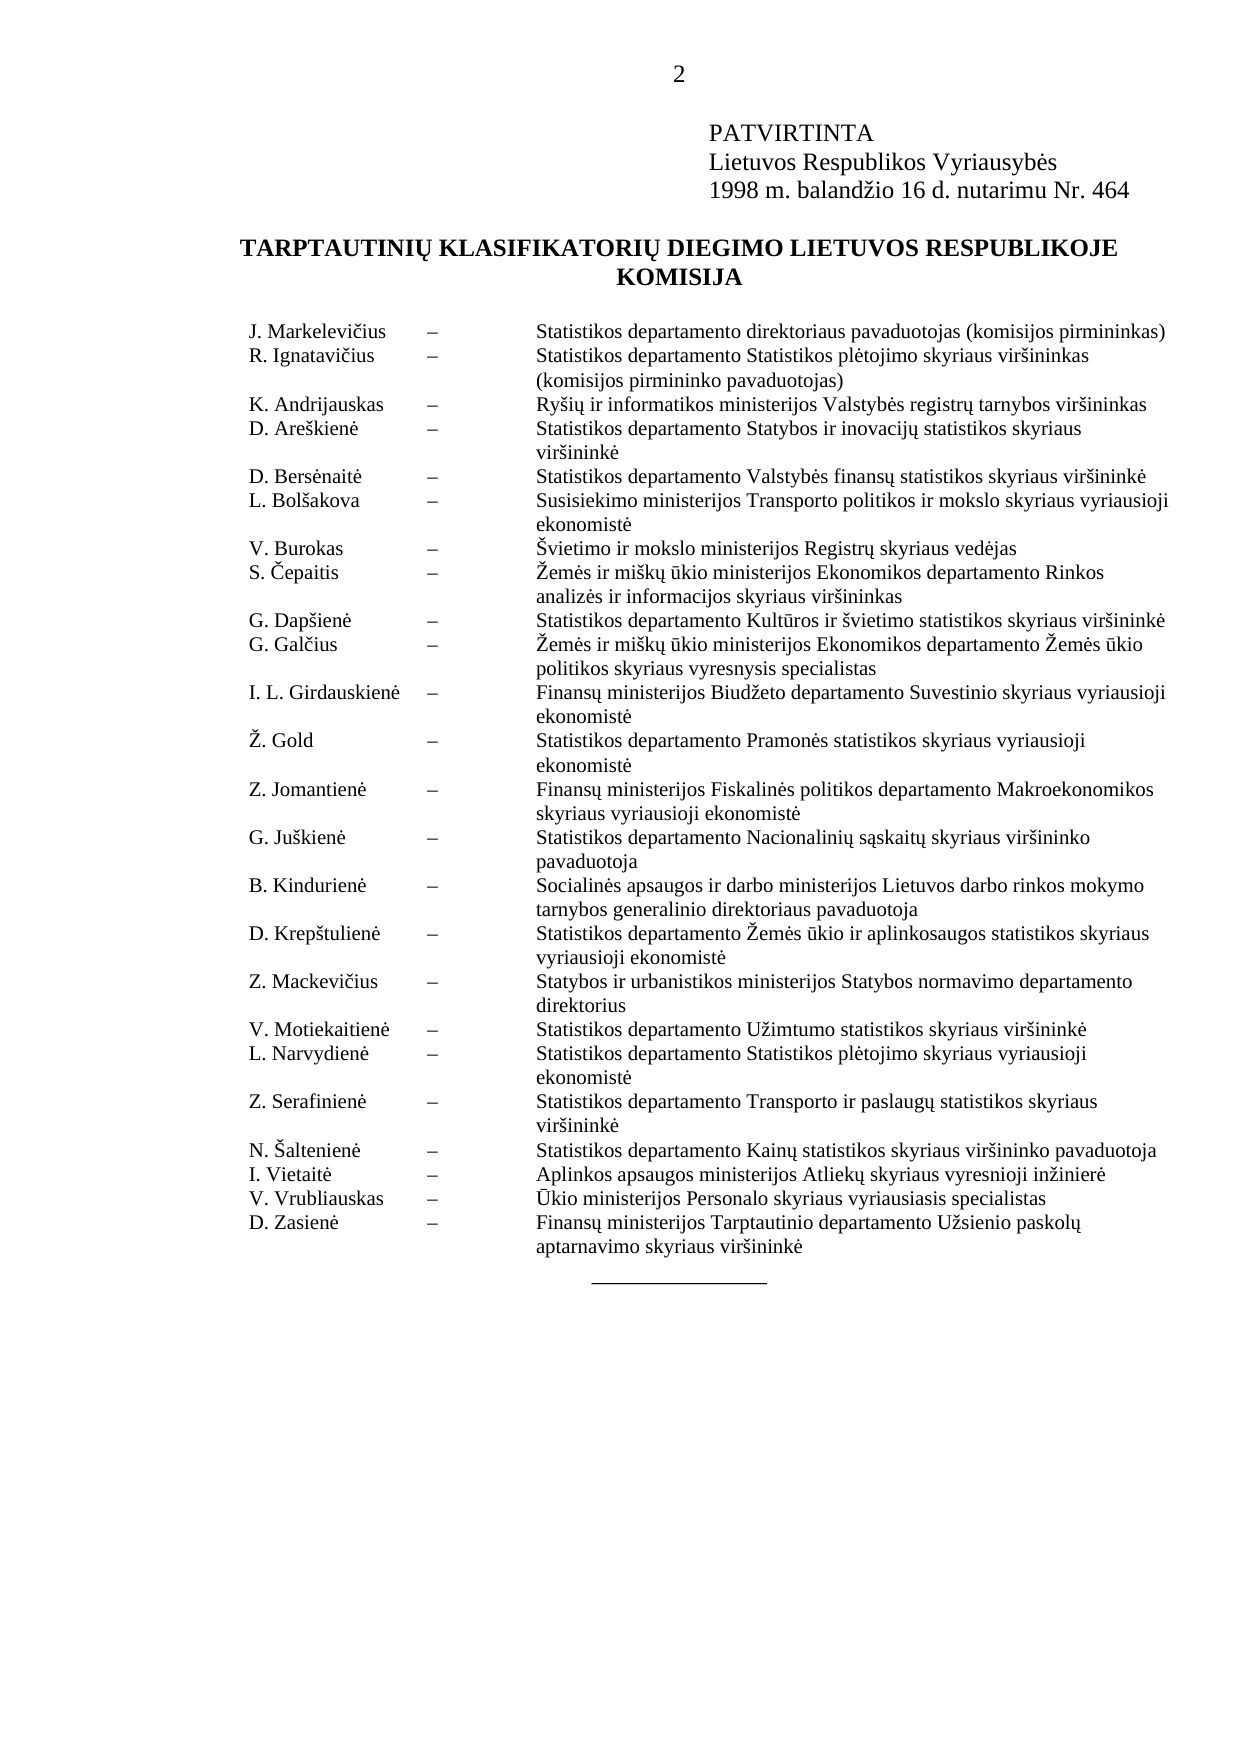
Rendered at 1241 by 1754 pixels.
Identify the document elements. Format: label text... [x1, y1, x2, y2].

text 1998 m. balandžio 16 d. nutarimu Nr. 464 [177, 176, 1181, 204]
table_cell Statistikos departamento Kainų statistikos skyriaus viršininko pavaduotoja [536, 1138, 1170, 1162]
table_cell Statistikos departamento Transporto ir paslaugų statistikos skyriaus viršininkė [536, 1089, 1170, 1137]
table_cell – [427, 1138, 536, 1162]
table_cell Statistikos departamento Nacionalinių sąskaitų skyriaus viršininko pavaduotoja [536, 825, 1170, 873]
table_cell Švietimo ir mokslo ministerijos Registrų skyriaus vedėjas [536, 536, 1170, 560]
table_cell I. L. Girdauskienė [166, 680, 427, 728]
table_cell S. Čepaitis [166, 560, 427, 608]
table_cell V. Burokas [166, 536, 427, 560]
table_cell V. Motiekaitienė [166, 1017, 427, 1041]
table_cell Z. Serafinienė [166, 1089, 427, 1137]
table_cell L. Bolšakova [166, 488, 427, 536]
table_cell – [427, 1017, 536, 1041]
table_cell Statistikos departamento Kultūros ir švietimo statistikos skyriaus viršininkė [536, 608, 1170, 632]
table_cell Statybos ir urbanistikos ministerijos Statybos normavimo departamento direktorius [536, 969, 1170, 1017]
table_cell Aplinkos apsaugos ministerijos Atliekų skyriaus vyresnioji inžinierė [536, 1162, 1170, 1186]
table_cell Finansų ministerijos Fiskalinės politikos departamento Makroekonomikos skyriaus vyriausioji ekonomistė [536, 777, 1170, 825]
table_cell L. Narvydienė [166, 1041, 427, 1089]
table_cell D. Areškienė [166, 416, 427, 464]
text ______________ [177, 1258, 1181, 1287]
table_cell – [427, 488, 536, 536]
table_cell G. Dapšienė [166, 608, 427, 632]
table_cell – [427, 536, 536, 560]
table_cell Finansų ministerijos Tarptautinio departamento Užsienio paskolų aptarnavimo skyriaus viršininkė [536, 1210, 1170, 1258]
table_cell Finansų ministerijos Biudžeto departamento Suvestinio skyriaus vyriausioji ekonomistė [536, 680, 1170, 728]
table_header J. Markelevičius [166, 319, 427, 343]
table_cell Statistikos departamento Pramonės statistikos skyriaus vyriausioji ekonomistė [536, 729, 1170, 777]
table_cell Statistikos departamento Valstybės finansų statistikos skyriaus viršininkė [536, 464, 1170, 488]
table_cell – [427, 1210, 536, 1258]
table_cell I. Vietaitė [166, 1162, 427, 1186]
table_cell Statistikos departamento Statybos ir inovacijų statistikos skyriaus viršininkė [536, 416, 1170, 464]
table_cell D. Bersėnaitė [166, 464, 427, 488]
table_cell Statistikos departamento Užimtumo statistikos skyriaus viršininkė [536, 1017, 1170, 1041]
table_cell – [427, 608, 536, 632]
table_cell G. Juškienė [166, 825, 427, 873]
table_cell – [427, 1186, 536, 1210]
table_cell – [427, 1162, 536, 1186]
table_cell – [427, 969, 536, 1017]
table_cell – [427, 344, 536, 392]
table_cell V. Vrubliauskas [166, 1186, 427, 1210]
table_cell R. Ignatavičius [166, 344, 427, 392]
table_cell Socialinės apsaugos ir darbo ministerijos Lietuvos darbo rinkos mokymo tarnybos generalinio direktoriaus pavaduotoja [536, 873, 1170, 921]
table_cell Statistikos departamento Statistikos plėtojimo skyriaus vyriausioji ekonomistė [536, 1041, 1170, 1089]
table_cell K. Andrijauskas [166, 392, 427, 416]
table_cell Z. Mackevičius [166, 969, 427, 1017]
table_cell – [427, 921, 536, 969]
text TARPTAUTINIŲ KLASIFIKATORIŲ DIEGIMO LIETUVOS RESPUBLIKOJE KOMISIJA [177, 233, 1181, 291]
table_cell – [427, 680, 536, 728]
table_cell – [427, 632, 536, 680]
table_cell Ryšių ir informatikos ministerijos Valstybės registrų tarnybos viršininkas [536, 392, 1170, 416]
table_cell – [427, 1089, 536, 1137]
table_cell – [427, 416, 536, 464]
table_cell Z. Jomantienė [166, 777, 427, 825]
table_header – [427, 319, 536, 343]
table_cell – [427, 560, 536, 608]
table_cell Ž. Gold [166, 729, 427, 777]
table_header Statistikos departamento direktoriaus pavaduotojas (komisijos pirmininkas) [536, 319, 1170, 343]
text Lietuvos Respublikos Vyriausybės [177, 147, 1181, 176]
table_cell G. Galčius [166, 632, 427, 680]
table_cell – [427, 777, 536, 825]
table_cell D. Krepštulienė [166, 921, 427, 969]
table_cell – [427, 392, 536, 416]
table_cell N. Šaltenienė [166, 1138, 427, 1162]
table_cell D. Zasienė [166, 1210, 427, 1258]
text PATVIRTINTA [177, 118, 1181, 147]
table_cell Susisiekimo ministerijos Transporto politikos ir mokslo skyriaus vyriausioji ekonomistė [536, 488, 1170, 536]
table_cell – [427, 825, 536, 873]
table_cell – [427, 464, 536, 488]
table_cell Statistikos departamento Žemės ūkio ir aplinkosaugos statistikos skyriaus vyriausioji ekonomistė [536, 921, 1170, 969]
table_cell – [427, 729, 536, 777]
table_cell B. Kindurienė [166, 873, 427, 921]
table_cell Ūkio ministerijos Personalo skyriaus vyriausiasis specialistas [536, 1186, 1170, 1210]
table_cell Žemės ir miškų ūkio ministerijos Ekonomikos departamento Žemės ūkio politikos skyriaus vyresnysis specialistas [536, 632, 1170, 680]
table_cell Žemės ir miškų ūkio ministerijos Ekonomikos departamento Rinkos analizės ir informacijos skyriaus viršininkas [536, 560, 1170, 608]
table_cell – [427, 1041, 536, 1089]
table_cell – [427, 873, 536, 921]
table_cell Statistikos departamento Statistikos plėtojimo skyriaus viršininkas (komisijos pirmininko pavaduotojas) [536, 344, 1170, 392]
